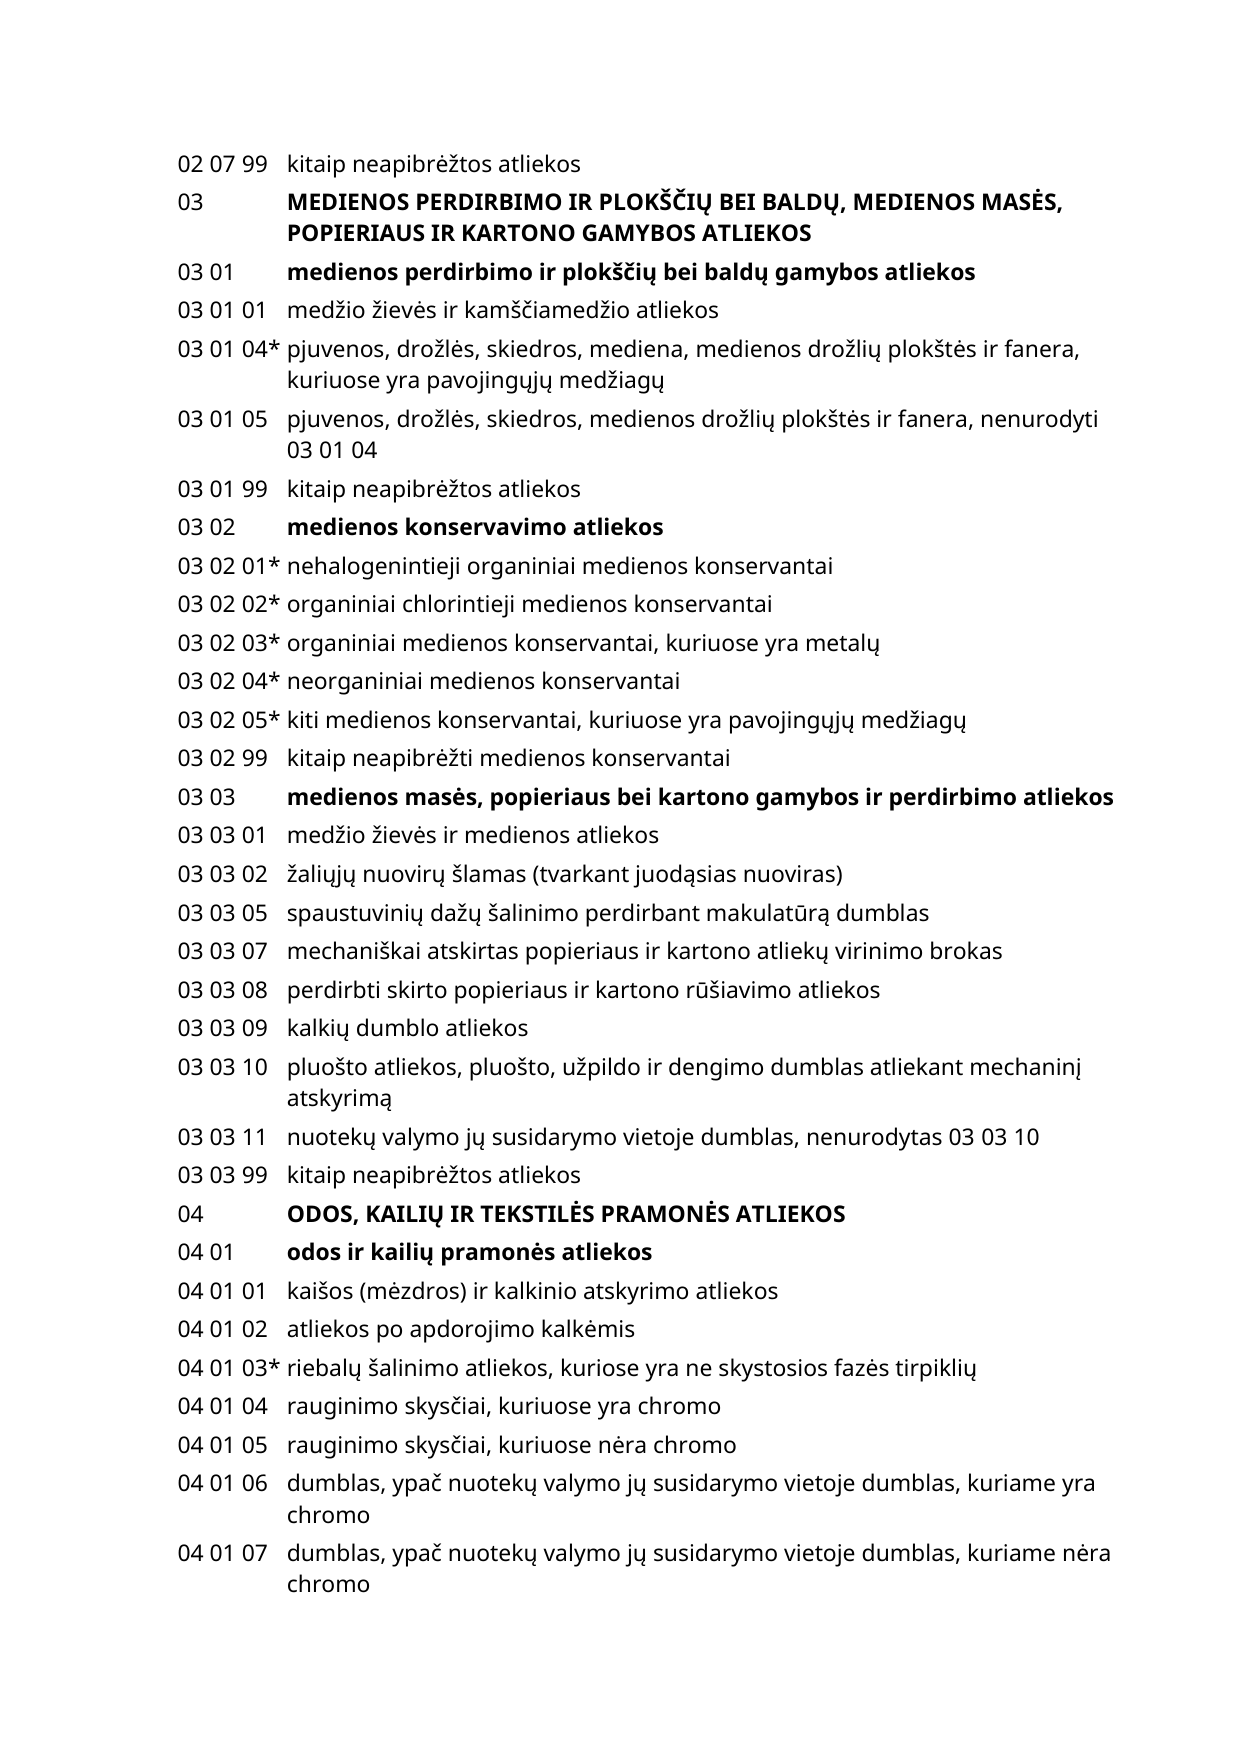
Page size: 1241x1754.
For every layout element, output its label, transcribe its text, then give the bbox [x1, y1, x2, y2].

table_cell nuotekų valymo jų susidarymo vietoje dumblas, nenurodytas 03 03 10 [287, 1113, 1122, 1152]
table_cell perdirbti skirto popieriaus ir kartono rūšiavimo atliekos [287, 966, 1122, 1005]
table_cell MEDIENOS PERDIRBIMO IR PLOKŠČIŲ BEI BALDŲ, MEDIENOS MASĖS, POPIERIAUS IR KARTONO GAMYBOS ATLIEKOS [287, 179, 1122, 249]
table_cell odos ir kailių pramonės atliekos [287, 1229, 1122, 1267]
table_cell 03 03 09 [177, 1005, 287, 1043]
table_cell nehalogenintieji organiniai medienos konservantai [287, 543, 1122, 581]
table_cell rauginimo skysčiai, kuriuose nėra chromo [287, 1422, 1122, 1460]
table_cell 03 [177, 179, 287, 249]
table_cell 04 01 04 [177, 1383, 287, 1422]
table_cell 02 07 99 [177, 148, 287, 179]
table_cell medienos konservavimo atliekos [287, 504, 1122, 542]
table_cell atliekos po apdorojimo kalkėmis [287, 1306, 1122, 1344]
table_cell 04 01 07 [177, 1530, 287, 1600]
table_cell 04 01 01 [177, 1268, 287, 1306]
table_cell 04 01 [177, 1229, 287, 1267]
table_cell 03 03 11 [177, 1113, 287, 1152]
table_cell riebalų šalinimo atliekos, kuriose yra ne skystosios fazės tirpiklių [287, 1345, 1122, 1383]
table_cell rauginimo skysčiai, kuriuose yra chromo [287, 1383, 1122, 1422]
table_cell dumblas, ypač nuotekų valymo jų susidarymo vietoje dumblas, kuriame nėra chromo [287, 1530, 1122, 1600]
table_cell 03 03 05 [177, 889, 287, 928]
table_cell 04 01 02 [177, 1306, 287, 1344]
table_cell ODOS, KAILIŲ IR TEKSTILĖS PRAMONĖS ATLIEKOS [287, 1190, 1122, 1229]
table_cell pluošto atliekos, pluošto, užpildo ir dengimo dumblas atliekant mechaninį atskyrimą [287, 1044, 1122, 1113]
table_cell 03 02 03* [177, 620, 287, 658]
table_cell pjuvenos, drožlės, skiedros, mediena, medienos drožlių plokštės ir fanera, kuriuose yra pavojingųjų medžiagų [287, 326, 1122, 396]
table_cell 03 02 99 [177, 735, 287, 774]
table_cell kitaip neapibrėžtos atliekos [287, 1152, 1122, 1190]
table_cell 03 01 05 [177, 396, 287, 465]
table_cell kitaip neapibrėžtos atliekos [287, 148, 1122, 179]
table_cell 03 02 01* [177, 543, 287, 581]
table_cell 03 01 99 [177, 465, 287, 504]
table_cell 03 02 05* [177, 697, 287, 735]
table_cell neorganiniai medienos konservantai [287, 658, 1122, 697]
table_cell kalkių dumblo atliekos [287, 1005, 1122, 1043]
table_cell 03 02 02* [177, 581, 287, 619]
table_cell medienos masės, popieriaus bei kartono gamybos ir perdirbimo atliekos [287, 774, 1122, 812]
table_cell 03 02 [177, 504, 287, 542]
table_cell 03 03 10 [177, 1044, 287, 1113]
table_cell medžio žievės ir medienos atliekos [287, 812, 1122, 851]
table_cell kiti medienos konservantai, kuriuose yra pavojingųjų medžiagų [287, 697, 1122, 735]
table_cell 03 03 99 [177, 1152, 287, 1190]
table_cell organiniai chlorintieji medienos konservantai [287, 581, 1122, 619]
table_cell 04 01 03* [177, 1345, 287, 1383]
table_cell 04 [177, 1190, 287, 1229]
table_cell mechaniškai atskirtas popieriaus ir kartono atliekų virinimo brokas [287, 928, 1122, 966]
table_cell 03 02 04* [177, 658, 287, 697]
table_cell kaišos (mėzdros) ir kalkinio atskyrimo atliekos [287, 1268, 1122, 1306]
table_cell kitaip neapibrėžtos atliekos [287, 465, 1122, 504]
table_cell kitaip neapibrėžti medienos konservantai [287, 735, 1122, 774]
table_cell 03 03 [177, 774, 287, 812]
table_cell 03 01 04* [177, 326, 287, 396]
table_cell medžio žievės ir kamščiamedžio atliekos [287, 287, 1122, 326]
table_cell 03 01 01 [177, 287, 287, 326]
table_cell 03 03 08 [177, 966, 287, 1005]
table_cell dumblas, ypač nuotekų valymo jų susidarymo vietoje dumblas, kuriame yra chromo [287, 1460, 1122, 1530]
table_cell 03 03 01 [177, 812, 287, 851]
table_cell 03 01 [177, 249, 287, 287]
table_cell medienos perdirbimo ir plokščių bei baldų gamybos atliekos [287, 249, 1122, 287]
table_cell pjuvenos, drožlės, skiedros, medienos drožlių plokštės ir fanera, nenurodyti 03 01 04 [287, 396, 1122, 465]
table_cell žaliųjų nuovirų šlamas (tvarkant juodąsias nuoviras) [287, 851, 1122, 889]
table_cell organiniai medienos konservantai, kuriuose yra metalų [287, 620, 1122, 658]
table_cell 04 01 05 [177, 1422, 287, 1460]
table_cell spaustuvinių dažų šalinimo perdirbant makulatūrą dumblas [287, 889, 1122, 928]
table_cell 04 01 06 [177, 1460, 287, 1530]
table_cell 03 03 07 [177, 928, 287, 966]
table_cell 03 03 02 [177, 851, 287, 889]
